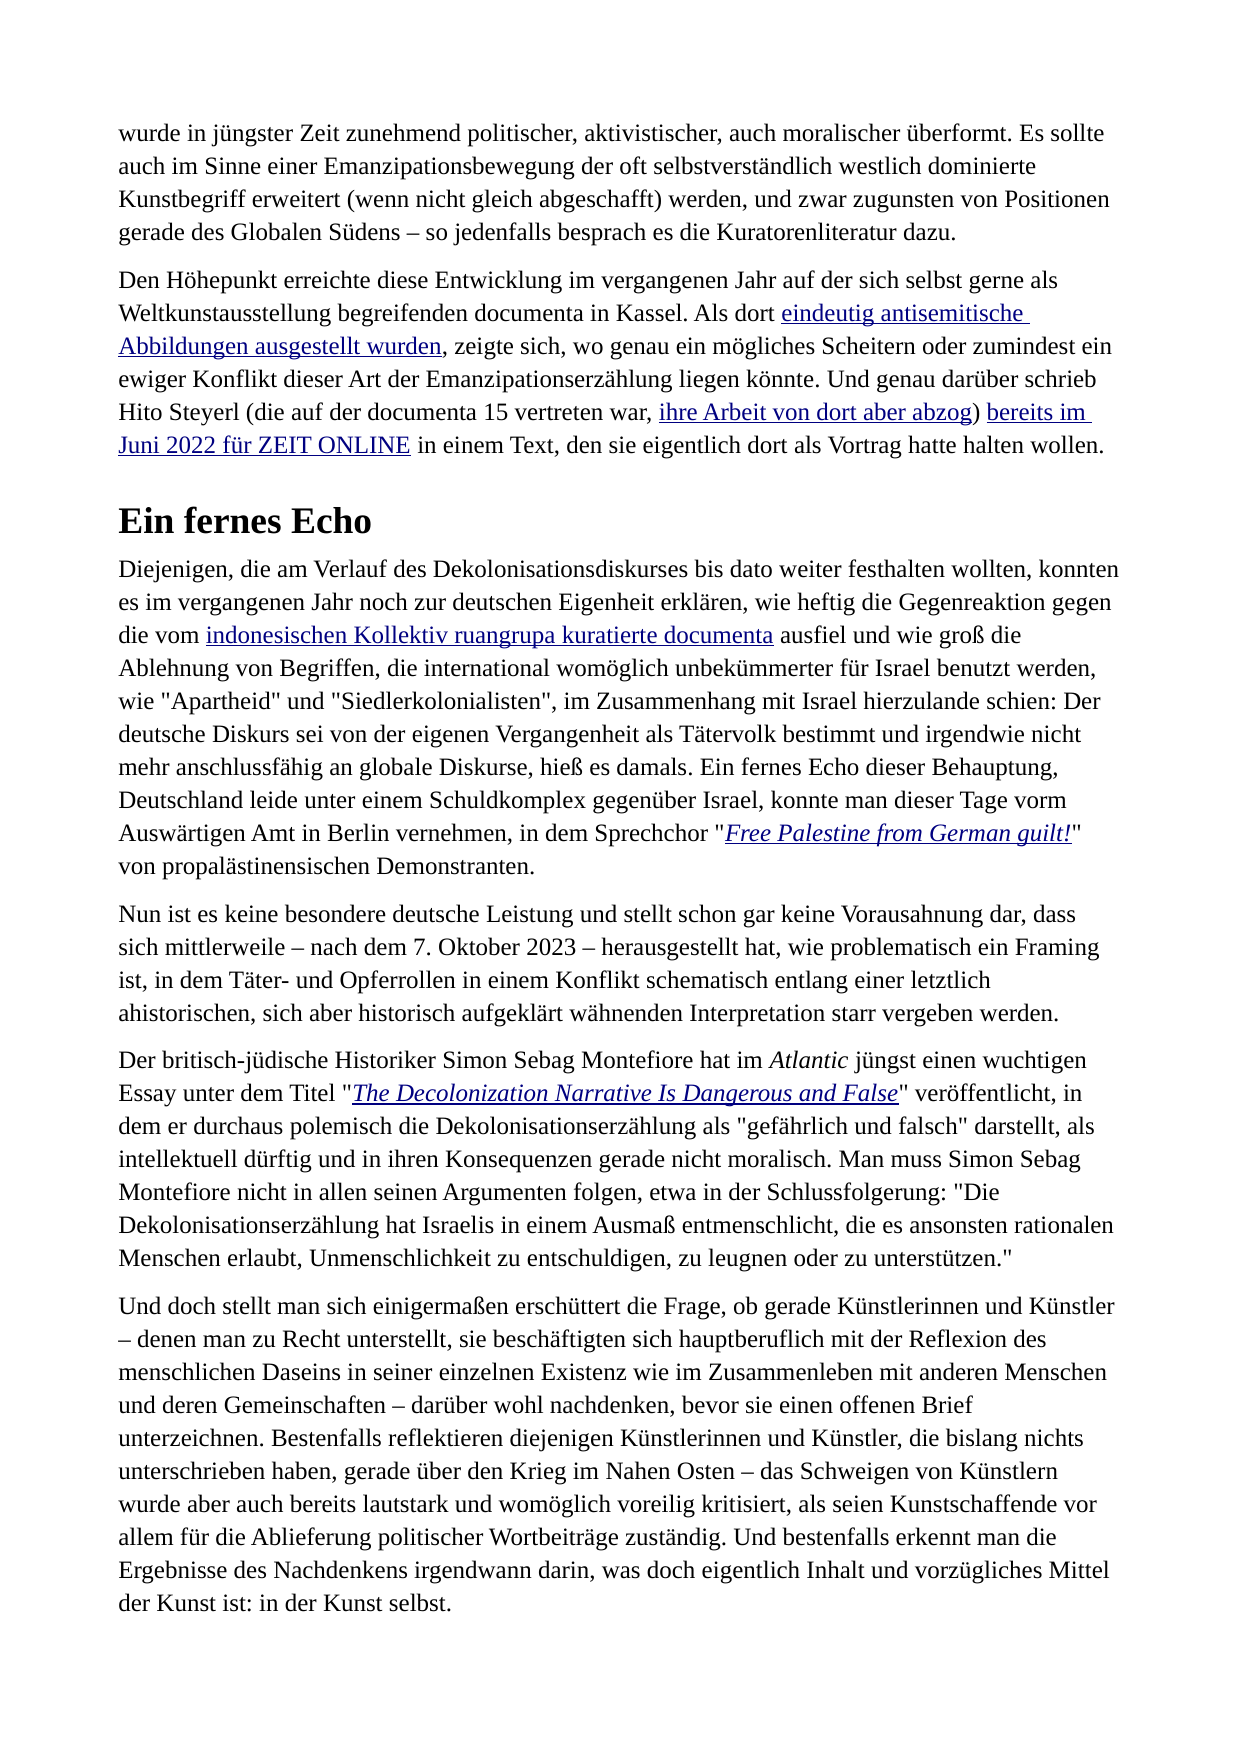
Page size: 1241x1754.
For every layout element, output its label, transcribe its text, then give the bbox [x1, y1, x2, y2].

text Der britisch-jüdische Historiker Simon Sebag Montefiore hat im Atlantic jüngst einen wuchtigen Essay unter dem Titel "The Decolonization Narrative Is Dangerous and False" veröffentlicht, in dem er durchaus polemisch die Dekolonisationserzählung als "gefährlich und falsch" darstellt, als intellektuell dürftig und in ihren Konsequenzen gerade nicht moralisch. Man muss Simon Sebag Montefiore nicht in allen seinen Argumenten folgen, etwa in der Schlussfolgerung: "Die Dekolonisationserzählung hat Israelis in einem Ausmaß entmenschlicht, die es ansonsten rationalen Menschen erlaubt, Unmenschlichkeit zu entschuldigen, zu leugnen oder zu unterstützen." [118, 1045, 1122, 1272]
text wurde in jüngster Zeit zunehmend politischer, aktivistischer, auch moralischer überformt. Es sollte auch im Sinne einer Emanzipationsbewegung der oft selbstverständlich westlich dominierte Kunstbegriff erweitert (wenn nicht gleich abgeschafft) werden, und zwar zugunsten von Positionen gerade des Globalen Südens – so jedenfalls besprach es die Kuratorenliteratur dazu. [118, 118, 1122, 246]
text Nun ist es keine besondere deutsche Leistung und stellt schon gar keine Vorausahnung dar, dass sich mittlerweile – nach dem 7. Oktober 2023 – herausgestellt hat, wie problematisch ein Framing ist, in dem Täter- und Opferrollen in einem Konflikt schematisch entlang einer letztlich ahistorischen, sich aber historisch aufgeklärt wähnenden Interpretation starr vergeben werden. [118, 899, 1122, 1027]
text Den Höhepunkt erreichte diese Entwicklung im vergangenen Jahr auf der sich selbst gerne als Weltkunstausstellung begreifenden documenta in Kassel. Als dort eindeutig antisemitische Abbildungen ausgestellt wurden, zeigte sich, wo genau ein mögliches Scheitern oder zumindest ein ewiger Konflikt dieser Art der Emanzipationserzählung liegen könnte. Und genau darüber schrieb Hito Steyerl (die auf der documenta 15 vertreten war, ihre Arbeit von dort aber abzog) bereits im Juni 2022 für ZEIT ONLINE in einem Text, den sie eigentlich dort als Vortrag hatte halten wollen. [118, 265, 1122, 459]
text Diejenigen, die am Verlauf des Dekolonisationsdiskurses bis dato weiter festhalten wollten, konnten es im vergangenen Jahr noch zur deutschen Eigenheit erklären, wie heftig die Gegenreaktion gegen die vom indonesischen Kollektiv ruangrupa kuratierte documenta ausfiel und wie groß die Ablehnung von Begriffen, die international womöglich unbekümmerter für Israel benutzt werden, wie "Apartheid" und "Siedlerkolonialisten", im Zusammenhang mit Israel hierzulande schien: Der deutsche Diskurs sei von der eigenen Vergangenheit als Tätervolk bestimmt und irgendwie nicht mehr anschlussfähig an globale Diskurse, hieß es damals. Ein fernes Echo dieser Behauptung, Deutschland leide unter einem Schuldkomplex gegenüber Israel, konnte man dieser Tage vorm Auswärtigen Amt in Berlin vernehmen, in dem Sprechchor "Free Palestine from German guilt!" von propalästinensischen Demonstranten. [118, 554, 1122, 880]
subtitle Ein fernes Echo [118, 498, 1122, 541]
text Und doch stellt man sich einigermaßen erschüttert die Frage, ob gerade Künstlerinnen und Künstler – denen man zu Recht unterstellt, sie beschäftigten sich hauptberuflich mit der Reflexion des menschlichen Daseins in seiner einzelnen Existenz wie im Zusammenleben mit anderen Menschen und deren Gemeinschaften – darüber wohl nachdenken, bevor sie einen offenen Brief unterzeichnen. Bestenfalls reflektieren diejenigen Künstlerinnen und Künstler, die bislang nichts unterschrieben haben, gerade über den Krieg im Nahen Osten – das Schweigen von Künstlern wurde aber auch bereits lautstark und womöglich voreilig kritisiert, als seien Kunstschaffende vor allem für die Ablieferung politischer Wortbeiträge zuständig. Und bestenfalls erkennt man die Ergebnisse des Nachdenkens irgendwann darin, was doch eigentlich Inhalt und vorzügliches Mittel der Kunst ist: in der Kunst selbst. [118, 1291, 1122, 1617]
